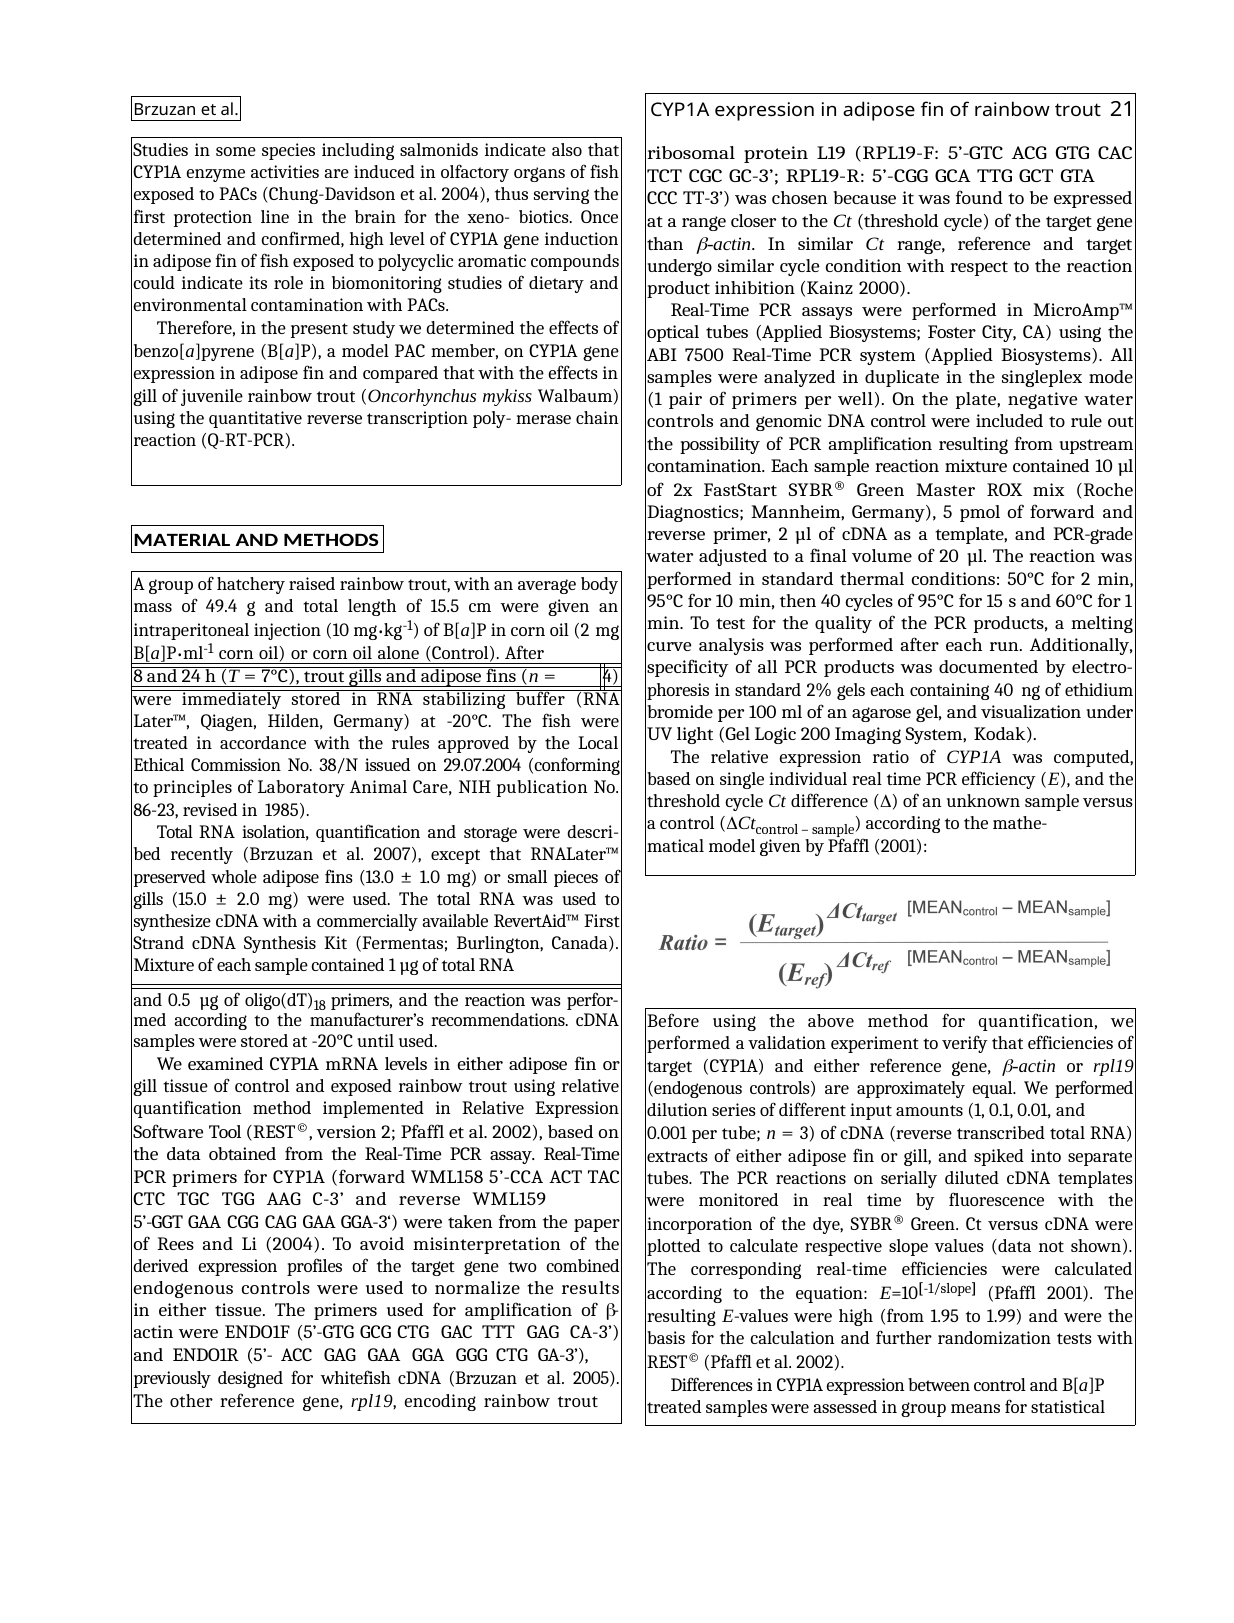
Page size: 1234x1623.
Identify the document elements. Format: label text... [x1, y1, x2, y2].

text 5’-GGT GAA CGG CAG GAA GGA-3‘) were taken from the paper of Rees and Li (2004). To avoid misinterpretation of the derived expression profiles of the target gene two combined endogenous controls were used to normalize the results in either tissue. The primers used for amplification of -actin were ENDO1F (5’-GTG GCG CTG GAC TTT GAG CA-3’) and ENDO1R (5’- ACC GAG GAA GGA GGG CTG GA-3’), [133, 1211, 620, 1366]
text Total RNA isolation, quantification and storage were descri- bed recently (Brzuzan et al. 2007), except that RNALater™ preserved whole adipose fins (13.0 ± 1.0 mg) or small pieces of gills (15.0 ± 2.0 mg) were used. The total RNA was used to synthesize cDNA with a commercially available RevertAid™ First Strand cDNA Synthesis Kit (Fermentas; Burlington, Canada). Mixture of each sample contained 1 µg of total RNA [133, 822, 619, 976]
text Before using the above method for quantification, we performed a validation experiment to verify that efficiencies of target (CYP1A) and either reference gene, -actin or rpl19 (endogenous controls) are approximately equal. We performed dilution series of different input amounts (1, 0.1, 0.01, and [647, 1010, 1133, 1121]
text Brzuzan et al. [133, 98, 240, 120]
text previously designed for whitefish cDNA (Brzuzan et al. 2005). The other reference gene, rpl19, encoding rainbow trout [133, 1367, 619, 1412]
text A group of hatchery raised rainbow trout, with an average body mass of 49.4 g and total length of 15.5 cm were given an intraperitoneal injection (10 mg•kg-1) of B[a]P in corn oil (2 mg B[a]P•ml-1 corn oil) or corn oil alone (Control). After [133, 574, 619, 663]
text and 0.5 µg of oligo(dT)18 primers, and the reaction was perfor- med according to the manufacturer’s recommendations. cDNA samples were stored at -20°C until used. [133, 987, 619, 1052]
text were immediately stored in RNA stabilizing buffer (RNA Later™, Qiagen, Hilden, Germany) at -20°C. The fish were treated in accordance with the rules approved by the Local Ethical Commission No. 38/N issued on 29.07.2004 (conforming to principles of Laboratory Animal Care, NIH publication No. 86-23, revised in 1985). [133, 688, 619, 821]
text 0.001 per tube; n = 3) of cDNA (reverse transcribed total RNA) extracts of either adipose fin or gill, and spiked into separate tubes. The PCR reactions on serially diluted cDNA templates were monitored in real time by fluorescence with the incorporation of the dye, SYBR® Green. Ct versus cDNA were plotted to calculate respective slope values (data not shown). The corresponding real-time efficiencies were calculated according to the equation: E=10[-1/slope] (Pfaffl 2001). The resulting E-values were high (from 1.95 to 1.99) and were the basis for the calculation and further randomization tests with REST© (Pfaffl et al. 2002). [647, 1122, 1133, 1373]
text CCC TT-3’) was chosen because it was found to be expressed at a range closer to the Ct (threshold cycle) of the target gene than -actin. In similar Ct range, reference and target undergo similar cycle condition with respect to the reaction product inhibition (Kainz 2000). [647, 187, 1133, 299]
picture [657, 897, 1128, 991]
text CYP1A expression in adipose fin of rainbow trout 21 [650, 94, 1135, 122]
text Therefore, in the present study we determined the effects of benzo[a]pyrene (B[a]P), a model PAC member, on CYP1A gene expression in adipose fin and compared that with the effects in gill of juvenile rainbow trout (Oncorhynchus mykiss Walbaum) using the quantitative reverse transcription poly- merase chain reaction (Q-RT-PCR). [133, 318, 619, 451]
text MATERIAL AND METHODS [133, 528, 383, 551]
text 4) [602, 665, 621, 686]
text We examined CYP1A mRNA levels in either adipose fin or gill tissue of control and exposed rainbow trout using relative quantification method implemented in Relative Expression Software Tool (REST©, version 2; Pfaffl et al. 2002), based on the data obtained from the Real-Time PCR assay. Real-Time PCR primers for CYP1A (forward WML158 5’-CCA ACT TAC CTC TGC TGG AAG C-3’ and reverse WML159 [133, 1053, 620, 1210]
text 8 and 24 h (T = 7°C), trout gills and adipose fins (n = [133, 665, 600, 686]
text The relative expression ratio of CYP1A was computed, based on single individual real time PCR efficiency (E), and the threshold cycle Ct difference () of an unknown sample versus a control (Ctcontrol – sample) according to the mathe- [647, 746, 1133, 838]
text ribosomal protein L19 (RPL19-F: 5’-GTC ACG GTG CAC TCT CGC GC-3’; RPL19-R: 5’-CGG GCA TTG GCT GTA [647, 143, 1133, 187]
text Real-Time PCR assays were performed in MicroAmp™ optical tubes (Applied Biosystems; Foster City, CA) using the ABI 7500 Real-Time PCR system (Applied Biosystems). All samples were analyzed in duplicate in the singleplex mode (1 pair of primers per well). On the plate, negative water controls and genomic DNA control were included to rule out the possibility of PCR amplification resulting from upstream contamination. Each sample reaction mixture contained 10 µl of 2x FastStart SYBR® Green Master ROX mix (Roche Diagnostics; Mannheim, Germany), 5 pmol of forward and reverse primer, 2 µl of cDNA as a template, and PCR-grade water adjusted to a final volume of 20 µl. The reaction was performed in standard thermal conditions: 50°C for 2 min, 95°C for 10 min, then 40 cycles of 95°C for 15 s and 60°C for 1 min. To test for the quality of the PCR products, a melting curve analysis was performed after each run. Additionally, specificity of all PCR products was documented by electro- phoresis in standard 2% gels each containing 40 ng of ethidium bromide per 100 ml of an agarose gel, and visualization under UV light (Gel Logic 200 Imaging System, Kodak). [647, 300, 1133, 745]
text matical model given by Pfaffl (2001): [647, 838, 1135, 857]
text Differences in CYP1A expression between control and B[a]P treated samples were assessed in group means for statistical [647, 1374, 1135, 1418]
text Studies in some species including salmonids indicate also that CYP1A enzyme activities are induced in olfactory organs of fish exposed to PACs (Chung-Davidson et al. 2004), thus serving the first protection line in the brain for the xeno- biotics. Once determined and confirmed, high level of CYP1A gene induction in adipose fin of fish exposed to polycyclic aromatic compounds could indicate its role in biomonitoring studies of dietary and environmental contamination with PACs. [133, 139, 619, 316]
